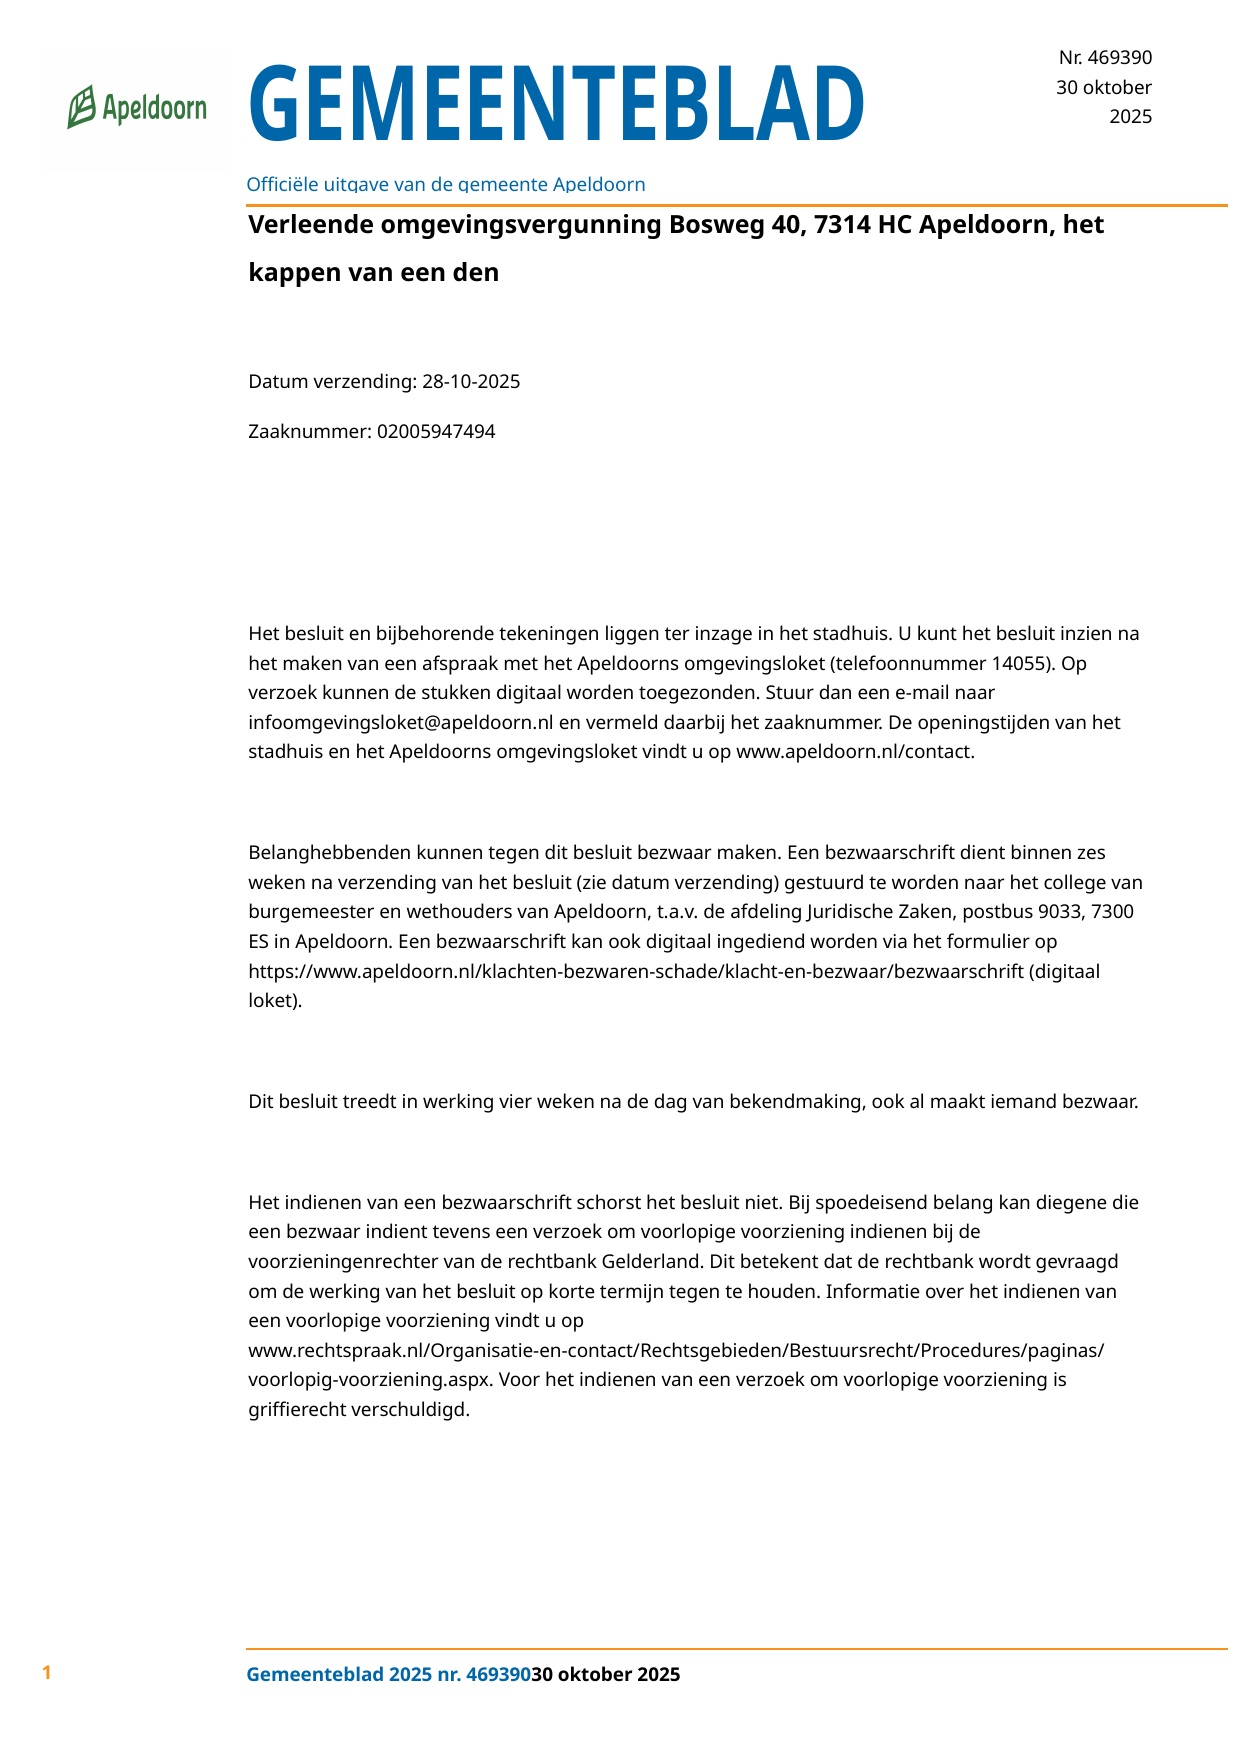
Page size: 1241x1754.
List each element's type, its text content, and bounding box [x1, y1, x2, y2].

text Het besluit en bijbehorende tekeningen liggen ter inzage in het stadhuis. U kunt het besluit inzien na het maken van een afspraak met het Apeldoorns omgevingsloket (telefoonnummer 14055). Op verzoek kunnen de stukken digitaal worden toegezonden. Stuur dan een e-mail naar infoomgevingsloket@apeldoorn.nl en vermeld daarbij het zaaknummer. De openingstijden van het stadhuis en het Apeldoorns omgevingsloket vindt u op www.apeldoorn.nl/contact. [248, 620, 1152, 764]
text Zaaknummer: 02005947494 [248, 419, 1152, 444]
picture [41, 47, 231, 172]
text Belanghebbenden kunnen tegen dit besluit bezwaar maken. Een bezwaarschrift dient binnen zes weken na verzending van het besluit (zie datum verzending) gestuurd te worden naar het college van burgemeester en wethouders van Apeldoorn, t.a.v. de afdeling Juridische Zaken, postbus 9033, 7300 ES in Apeldoorn. Een bezwaarschrift kan ook digitaal ingediend worden via het formulier op https://www.apeldoorn.nl/klachten-bezwaren-schade/klacht-en-bezwaar/bezwaarschrift (digitaal loket). [248, 839, 1152, 1013]
text Verleende omgevingsvergunning Bosweg 40, 7314 HC Apeldoorn, het kappen van een den [248, 207, 1152, 288]
text Datum verzending: 28-10-2025 [248, 368, 1152, 394]
text Het indienen van een bezwaarschrift schorst het besluit niet. Bij spoedeisend belang kan diegene die een bezwaar indient tevens een verzoek om voorlopige voorziening indienen bij de voorzieningenrechter van de rechtbank Gelderland. Dit betekent dat de rechtbank wordt gevraagd om de werking van het besluit op korte termijn tegen te houden. Informatie over het indienen van een voorlopige voorziening vindt u op www.rechtspraak.nl/Organisatie-en-contact/Rechtsgebieden/Bestuursrecht/Procedures/paginas/voorlopig-voorziening.aspx. Voor het indienen van een verzoek om voorlopige voorziening is griffierecht verschuldigd. [248, 1189, 1152, 1422]
text Dit besluit treedt in werking vier weken na de dag van bekendmaking, ook al maakt iemand bezwaar. [248, 1088, 1152, 1114]
